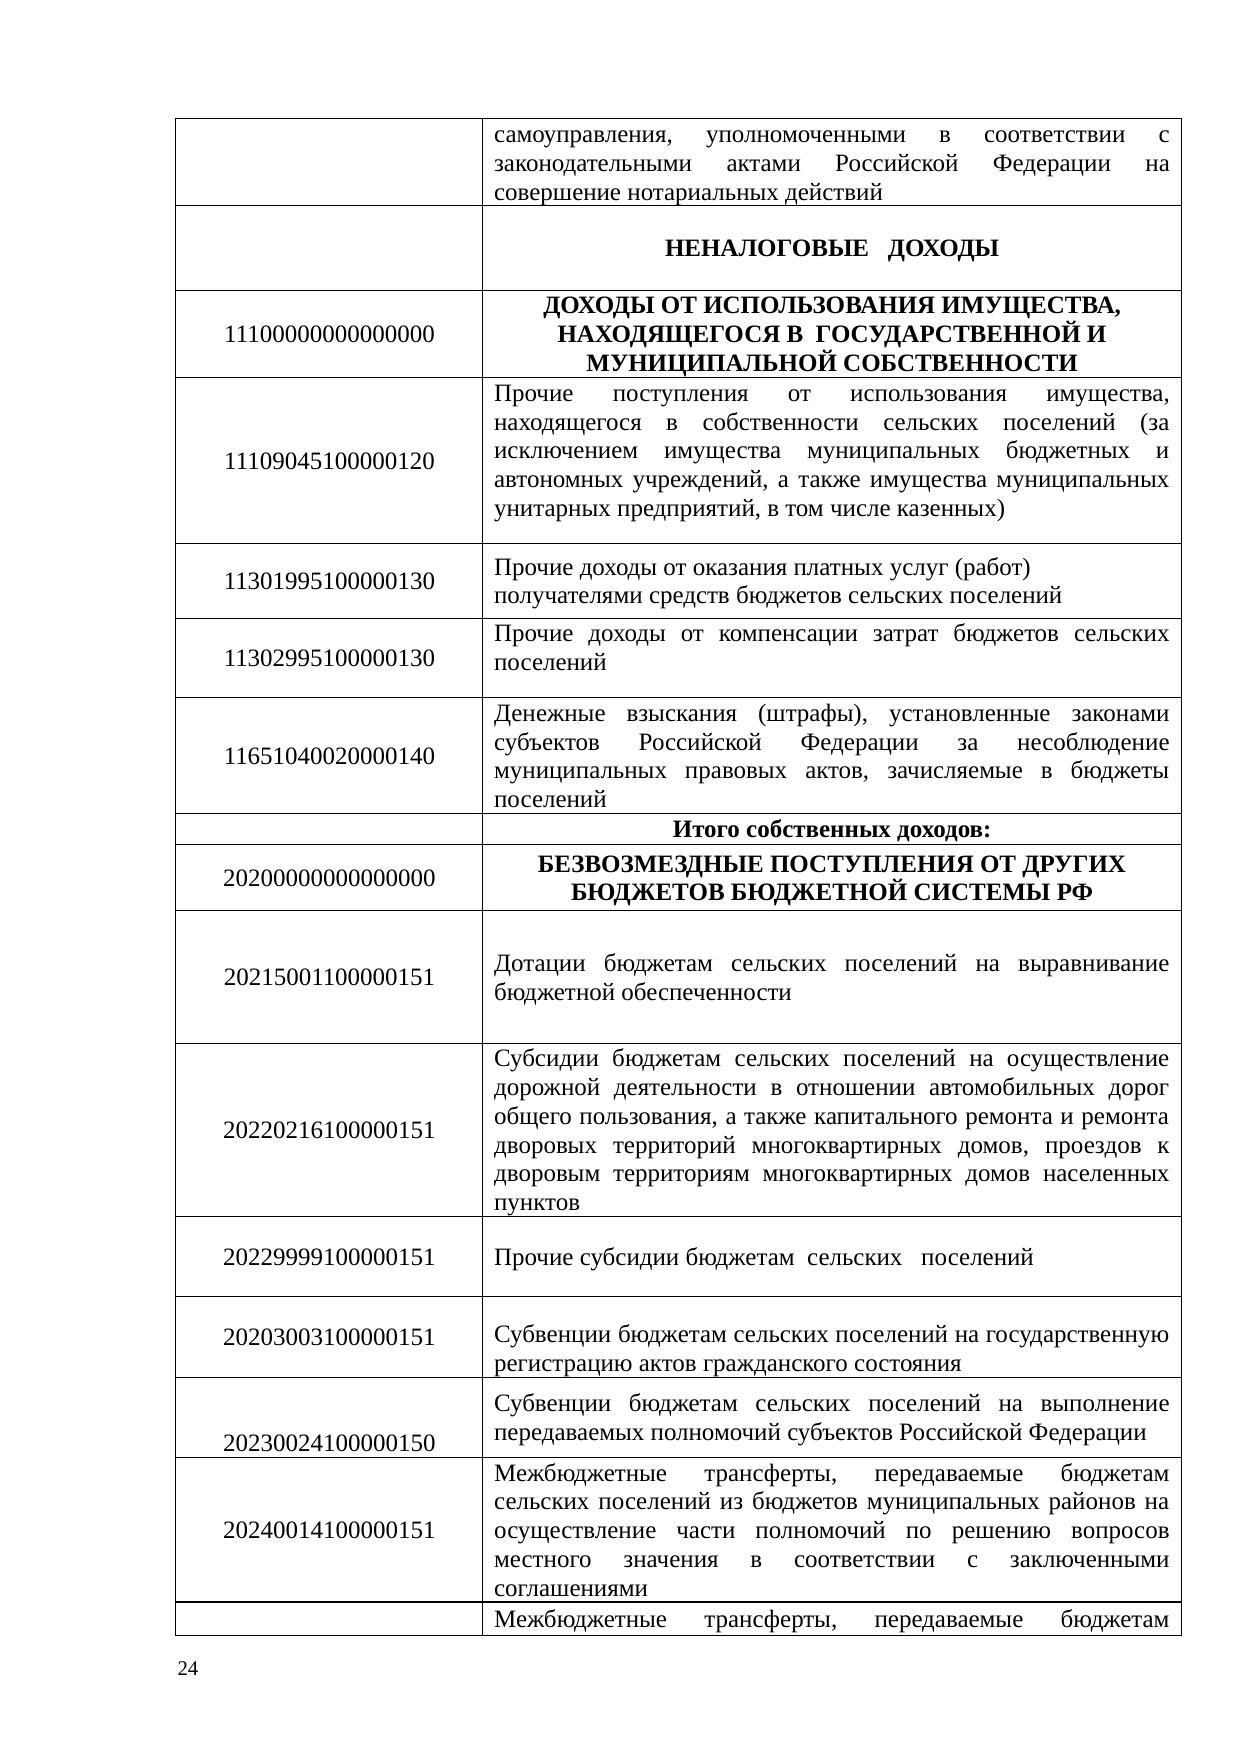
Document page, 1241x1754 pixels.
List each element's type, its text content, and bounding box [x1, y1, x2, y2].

table_cell 20230024100000150 [176, 1378, 482, 1457]
table_cell Субвенции бюджетам сельских поселений на выполнение передаваемых полномочий субъектов Российской Федерации [483, 1378, 1181, 1457]
table_cell [176, 206, 482, 289]
table_cell Субвенции бюджетам сельских поселений на государственную регистрацию актов гражданского состояния [483, 1297, 1181, 1377]
table_cell 11302995100000130 [176, 619, 482, 697]
table_cell 20203003100000151 [176, 1297, 482, 1377]
table_cell Итого собственных доходов: [483, 814, 1181, 844]
table_cell [176, 1603, 482, 1635]
table_cell 20240014100000151 [176, 1458, 482, 1601]
table_cell Прочие доходы от оказания платных услуг (работ) получателями средств бюджетов сельских поселений [483, 544, 1181, 617]
table_cell 11301995100000130 [176, 544, 482, 617]
table_cell ДОХОДЫ ОТ ИСПОЛЬЗОВАНИЯ ИМУЩЕСТВА, НАХОДЯЩЕГОСЯ В ГОСУДАРСТВЕННОЙ И МУНИЦИПАЛЬНОЙ СОБСТВЕННОСТИ [483, 291, 1181, 377]
table_cell НЕНАЛОГОВЫЕ ДОХОДЫ [483, 206, 1181, 289]
table_cell [176, 119, 482, 205]
table_cell Прочие доходы от компенсации затрат бюджетов сельских поселений [483, 619, 1181, 697]
table_cell 11100000000000000 [176, 291, 482, 377]
table_cell Межбюджетные трансферты, передаваемые бюджетам сельских поселений из бюджетов муниципальных районов на осуществление части полномочий по решению вопросов местного значения в соответствии с заключенными соглашениями [483, 1458, 1181, 1601]
table_cell 11651040020000140 [176, 698, 482, 813]
table_cell Дотации бюджетам сельских поселений на выравнивание бюджетной обеспеченности [483, 911, 1181, 1042]
table_cell самоуправления, уполномоченными в соответствии с законодательными актами Российской Федерации на совершение нотариальных действий [483, 119, 1181, 205]
table_cell Прочие поступления от использования имущества, находящегося в собственности сельских поселений (за исключением имущества муниципальных бюджетных и автономных учреждений, а также имущества муниципальных унитарных предприятий, в том числе казенных) [483, 378, 1181, 542]
table_cell [176, 814, 482, 844]
table_cell 20229999100000151 [176, 1217, 482, 1296]
table_cell Субсидии бюджетам сельских поселений на осуществление дорожной деятельности в отношении автомобильных дорог общего пользования, а также капитального ремонта и ремонта дворовых территорий многоквартирных домов, проездов к дворовым территориям многоквартирных домов населенных пунктов [483, 1044, 1181, 1216]
table_cell 20215001100000151 [176, 911, 482, 1042]
table_cell Межбюджетные трансферты, передаваемые бюджетам [483, 1603, 1181, 1635]
table_cell 20220216100000151 [176, 1044, 482, 1216]
table_cell Денежные взыскания (штрафы), установленные законами субъектов Российской Федерации за несоблюдение муниципальных правовых актов, зачисляемые в бюджеты поселений [483, 698, 1181, 813]
table_cell 20200000000000000 [176, 845, 482, 910]
table_cell 11109045100000120 [176, 378, 482, 542]
table_cell Прочие субсидии бюджетам сельских поселений [483, 1217, 1181, 1296]
table_cell БЕЗВОЗМЕЗДНЫЕ ПОСТУПЛЕНИЯ ОТ ДРУГИХ БЮДЖЕТОВ БЮДЖЕТНОЙ СИСТЕМЫ РФ [483, 845, 1181, 910]
